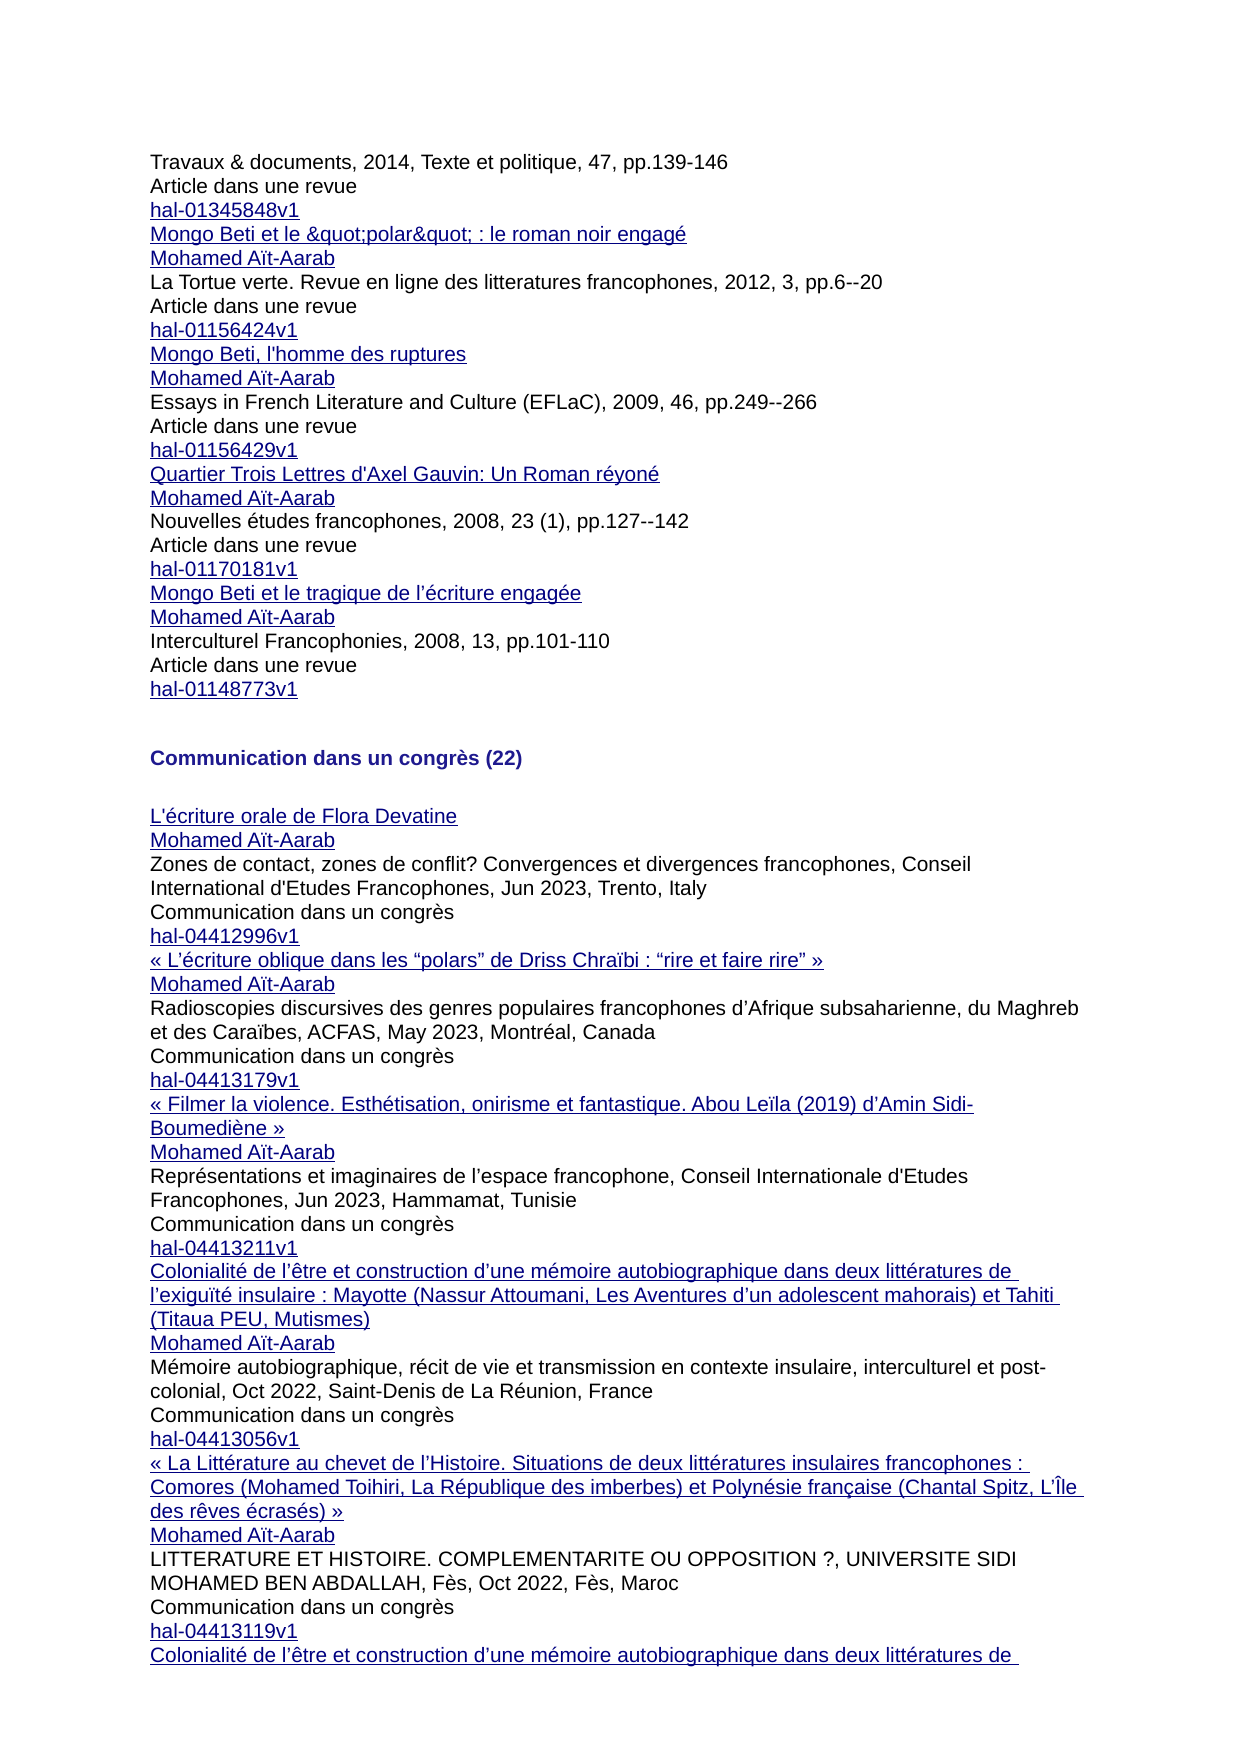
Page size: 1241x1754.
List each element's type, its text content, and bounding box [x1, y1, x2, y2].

table_cell Travaux & documents, 2014, Texte et politique, 47, pp.139-146 Article dans une revue hal-01345848v1 [150, 150, 1090, 222]
table_cell Mongo Beti, l'homme des ruptures Mohamed Aït-Aarab Essays in French Literature and Culture (EFLaC), 2009, 46, pp.249--266 Article dans une revue hal-01156429v1 [150, 342, 1090, 461]
table_cell Mongo Beti et le &quot;polar&quot; : le roman noir engagé Mohamed Aït-Aarab La Tortue verte. Revue en ligne des litteratures francophones, 2012, 3, pp.6--20 Article dans une revue hal-01156424v1 [150, 222, 1090, 342]
table_cell « L’écriture oblique dans les “polars” de Driss Chraïbi : “rire et faire rire” » Mohamed Aït-Aarab Radioscopies discursives des genres populaires francophones d’Afrique subsaharienne, du Maghreb et des Caraïbes, ACFAS, May 2023, Montréal, Canada Communication dans un congrès hal-04413179v1 [150, 948, 1090, 1092]
table_cell Quartier Trois Lettres d'Axel Gauvin: Un Roman réyoné Mohamed Aït-Aarab Nouvelles études francophones, 2008, 23 (1), pp.127--142 Article dans une revue hal-01170181v1 [150, 461, 1090, 581]
subtitle Communication dans un congrès (22) [150, 746, 1090, 770]
table_cell « Filmer la violence. Esthétisation, onirisme et fantastique. Abou Leïla (2019) d’Amin Sidi-Boumediène » Mohamed Aït-Aarab Représentations et imaginaires de l’espace francophone, Conseil Internationale d'Etudes Francophones, Jun 2023, Hammamat, Tunisie Communication dans un congrès hal-04413211v1 [150, 1092, 1090, 1259]
table_cell Colonialité de l’être et construction d’une mémoire autobiographique dans deux littératures de l’exiguïté insulaire : Mayotte (Nassur Attoumani, Les Aventures d’un adolescent mahorais) et Tahiti (Titaua PEU, Mutismes) Mohamed Aït-Aarab Mémoire autobiographique, récit de vie et transmission en contexte insulaire, interculturel et post-colonial, Oct 2022, Saint-Denis de La Réunion, France Communication dans un congrès hal-04413056v1 [150, 1259, 1090, 1451]
table_cell Mongo Beti et le tragique de l’écriture engagée Mohamed Aït-Aarab Interculturel Francophonies, 2008, 13, pp.101-110 Article dans une revue hal-01148773v1 [150, 581, 1090, 701]
table_cell « La Littérature au chevet de l’Histoire. Situations de deux littératures insulaires francophones : Comores (Mohamed Toihiri, La République des imberbes) et Polynésie française (Chantal Spitz, L’Île des rêves écrasés) » Mohamed Aït-Aarab LITTERATURE ET HISTOIRE. COMPLEMENTARITE OU OPPOSITION ?, UNIVERSITE SIDI MOHAMED BEN ABDALLAH, Fès, Oct 2022, Fès, Maroc Communication dans un congrès hal-04413119v1 [150, 1451, 1090, 1643]
table_cell Colonialité de l’être et construction d’une mémoire autobiographique dans deux littératures de [150, 1643, 1090, 1667]
table_header L'écriture orale de Flora Devatine Mohamed Aït-Aarab Zones de contact, zones de conflit? Convergences et divergences francophones, Conseil International d'Etudes Francophones, Jun 2023, Trento, Italy Communication dans un congrès hal-04412996v1 [150, 804, 1090, 948]
